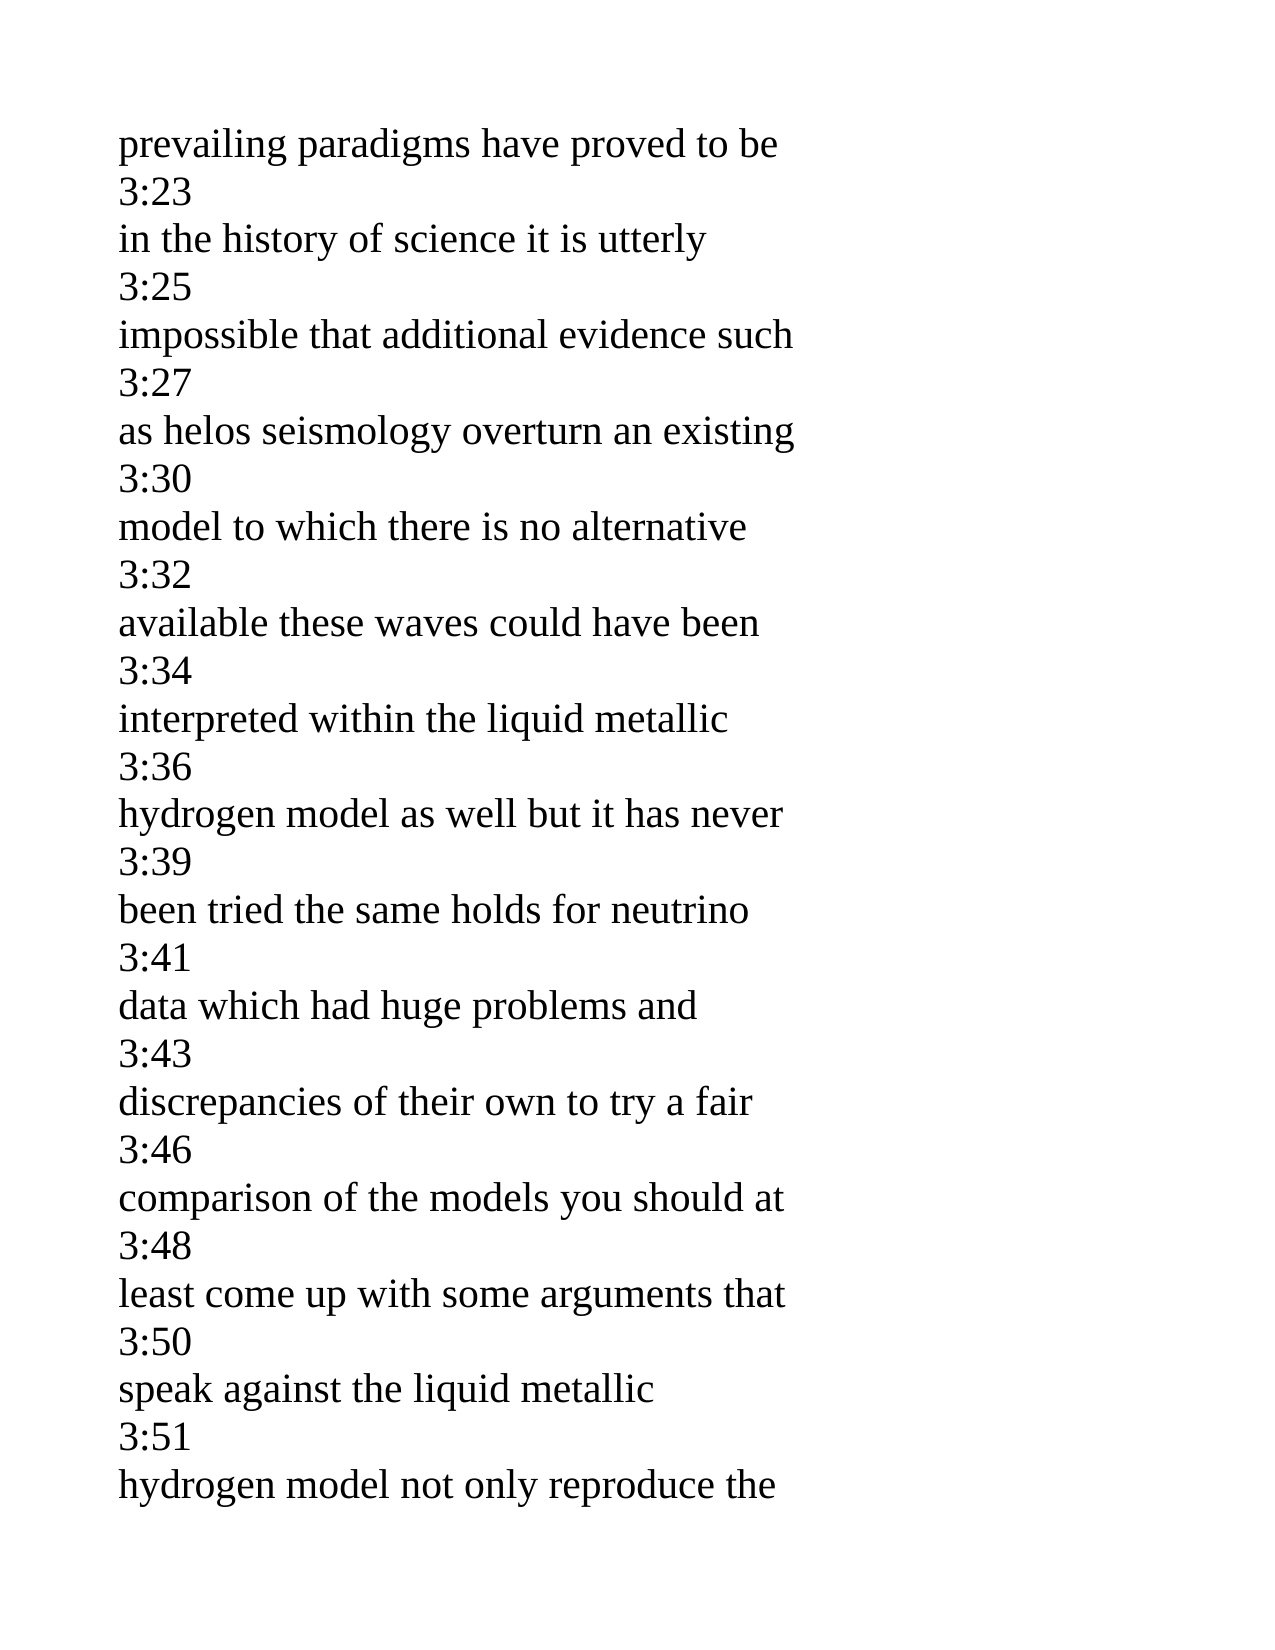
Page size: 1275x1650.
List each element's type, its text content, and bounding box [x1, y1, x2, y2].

text hydrogen model not only reproduce the [118, 1460, 1157, 1508]
text 3:25 [118, 262, 1157, 310]
text model to which there is no alternative [118, 501, 1157, 549]
text 3:51 [118, 1412, 1157, 1460]
text 3:36 [118, 741, 1157, 789]
text 3:39 [118, 837, 1157, 885]
text prevailing paradigms have proved to be [118, 118, 1157, 166]
text been tried the same holds for neutrino [118, 885, 1157, 933]
text speak against the liquid metallic [118, 1364, 1157, 1412]
text as helos seismology overturn an existing [118, 406, 1157, 453]
text 3:48 [118, 1220, 1157, 1268]
text data which had huge problems and [118, 981, 1157, 1028]
text comparison of the models you should at [118, 1172, 1157, 1220]
text 3:43 [118, 1028, 1157, 1076]
text interpreted within the liquid metallic [118, 693, 1157, 741]
text 3:23 [118, 166, 1157, 214]
text 3:46 [118, 1124, 1157, 1172]
text 3:34 [118, 645, 1157, 693]
text in the history of science it is utterly [118, 214, 1157, 262]
text 3:27 [118, 358, 1157, 406]
text 3:50 [118, 1316, 1157, 1364]
text impossible that additional evidence such [118, 310, 1157, 358]
text discrepancies of their own to try a fair [118, 1076, 1157, 1124]
text 3:41 [118, 933, 1157, 981]
text 3:32 [118, 549, 1157, 597]
text hydrogen model as well but it has never [118, 789, 1157, 837]
text available these waves could have been [118, 597, 1157, 645]
text 3:30 [118, 453, 1157, 501]
text least come up with some arguments that [118, 1268, 1157, 1316]
